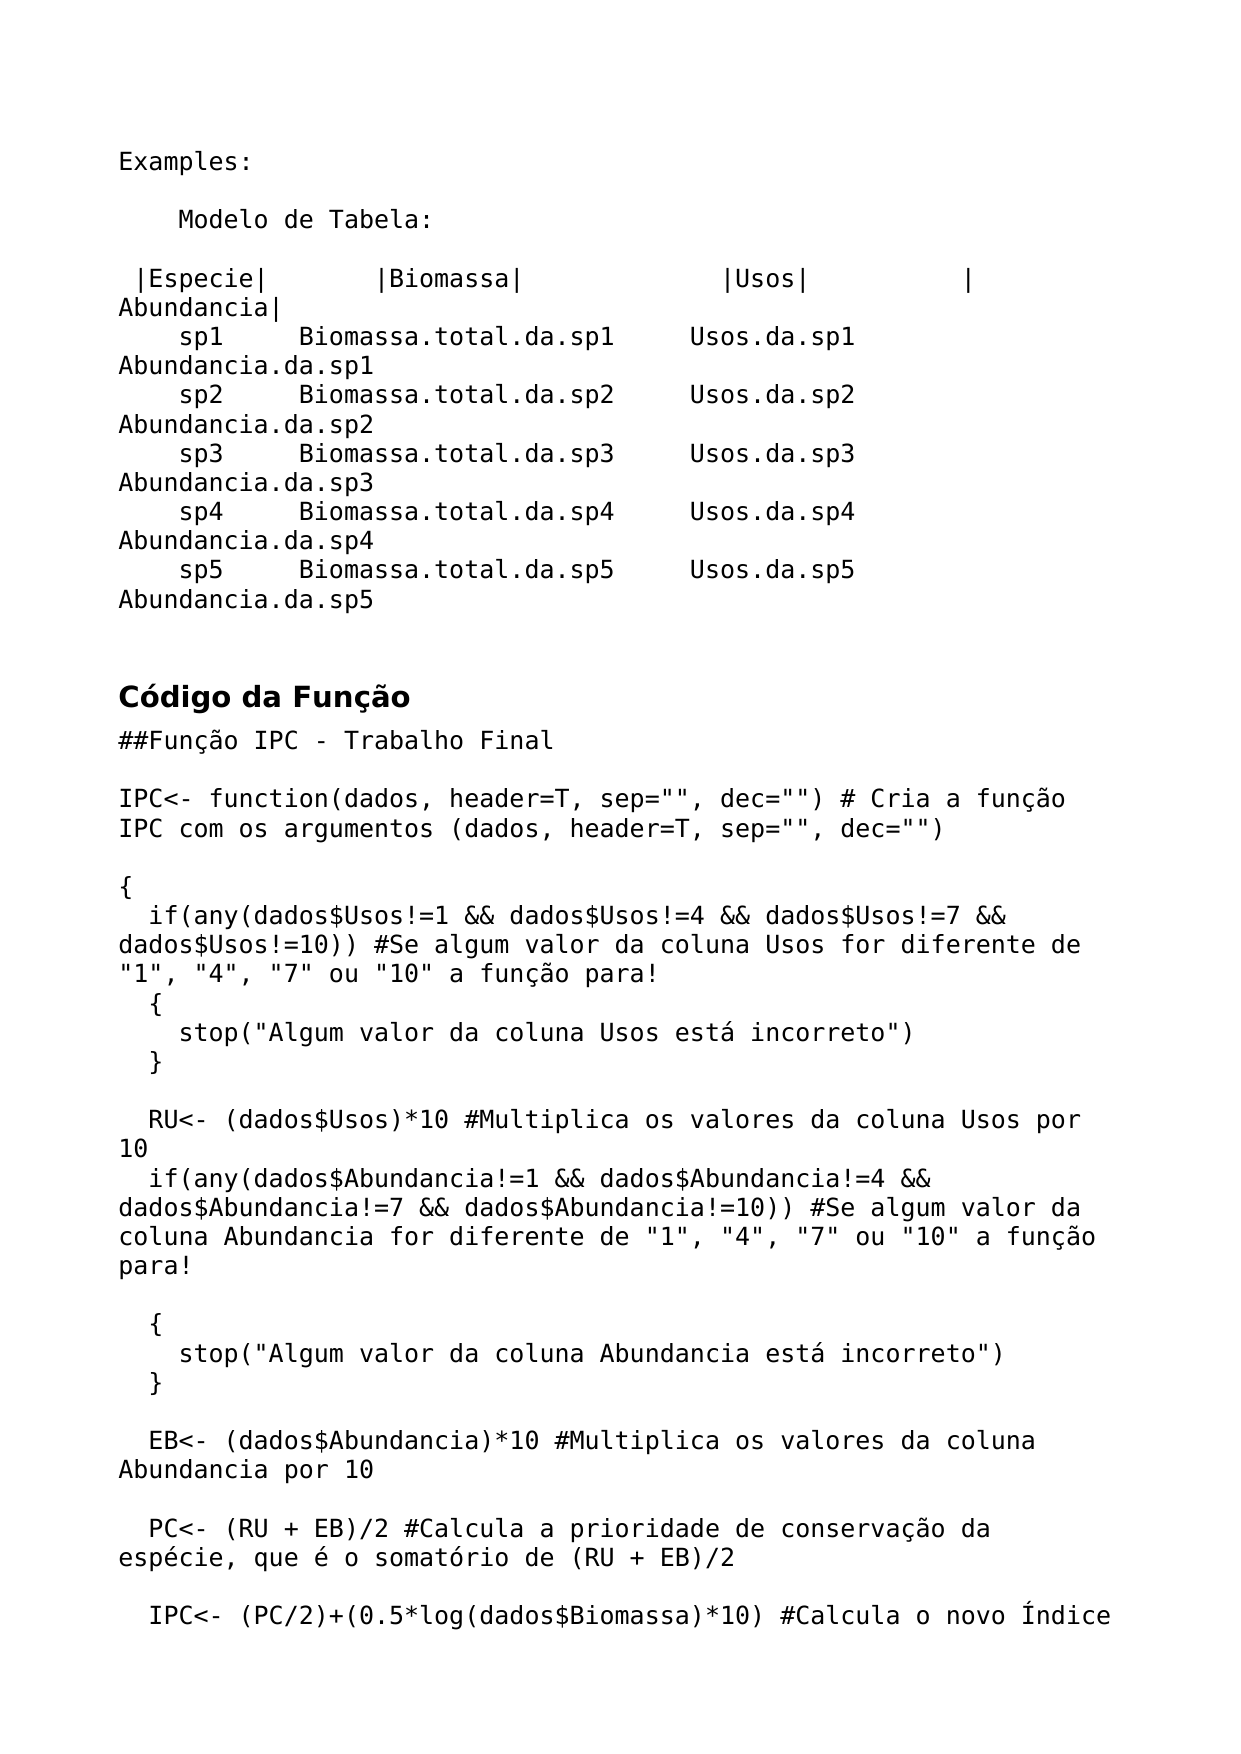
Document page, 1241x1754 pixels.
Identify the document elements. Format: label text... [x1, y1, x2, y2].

text ##Função IPC - Trabalho Final IPC<- function(dados, header=T, sep="", dec="") # Cria a função IPC com os argumentos (dados, header=T, sep="", dec="") { if(any(dados$Usos!=1 && dados$Usos!=4 && dados$Usos!=7 && dados$Usos!=10)) #Se algum valor da coluna Usos for diferente de "1", "4", "7" ou "10" a função para! { stop("Algum valor da coluna Usos está incorreto") } RU<- (dados$Usos)*10 #Multiplica os valores da coluna Usos por 10 if(any(dados$Abundancia!=1 && dados$Abundancia!=4 && dados$Abundancia!=7 && dados$Abundancia!=10)) #Se algum valor da coluna Abundancia for diferente de "1", "4", "7" ou "10" a função para! { stop("Algum valor da coluna Abundancia está incorreto") } EB<- (dados$Abundancia)*10 #Multiplica os valores da coluna Abundancia por 10 PC<- (RU + EB)/2 #Calcula a prioridade de conservação da espécie, que é o somatório de (RU + EB)/2 IPC<- (PC/2)+(0.5*log(dados$Biomassa)*10) #Calcula o novo Índice [118, 726, 1122, 1631]
subtitle Código da Função [118, 680, 1122, 714]
text Examples: Modelo de Tabela: |Especie| |Biomassa| |Usos| |Abundancia| sp1 Biomassa.total.da.sp1 Usos.da.sp1 Abundancia.da.sp1 sp2 Biomassa.total.da.sp2 Usos.da.sp2 Abundancia.da.sp2 sp3 Biomassa.total.da.sp3 Usos.da.sp3 Abundancia.da.sp3 sp4 Biomassa.total.da.sp4 Usos.da.sp4 Abundancia.da.sp4 sp5 Biomassa.total.da.sp5 Usos.da.sp5 Abundancia.da.sp5 [118, 118, 1122, 643]
